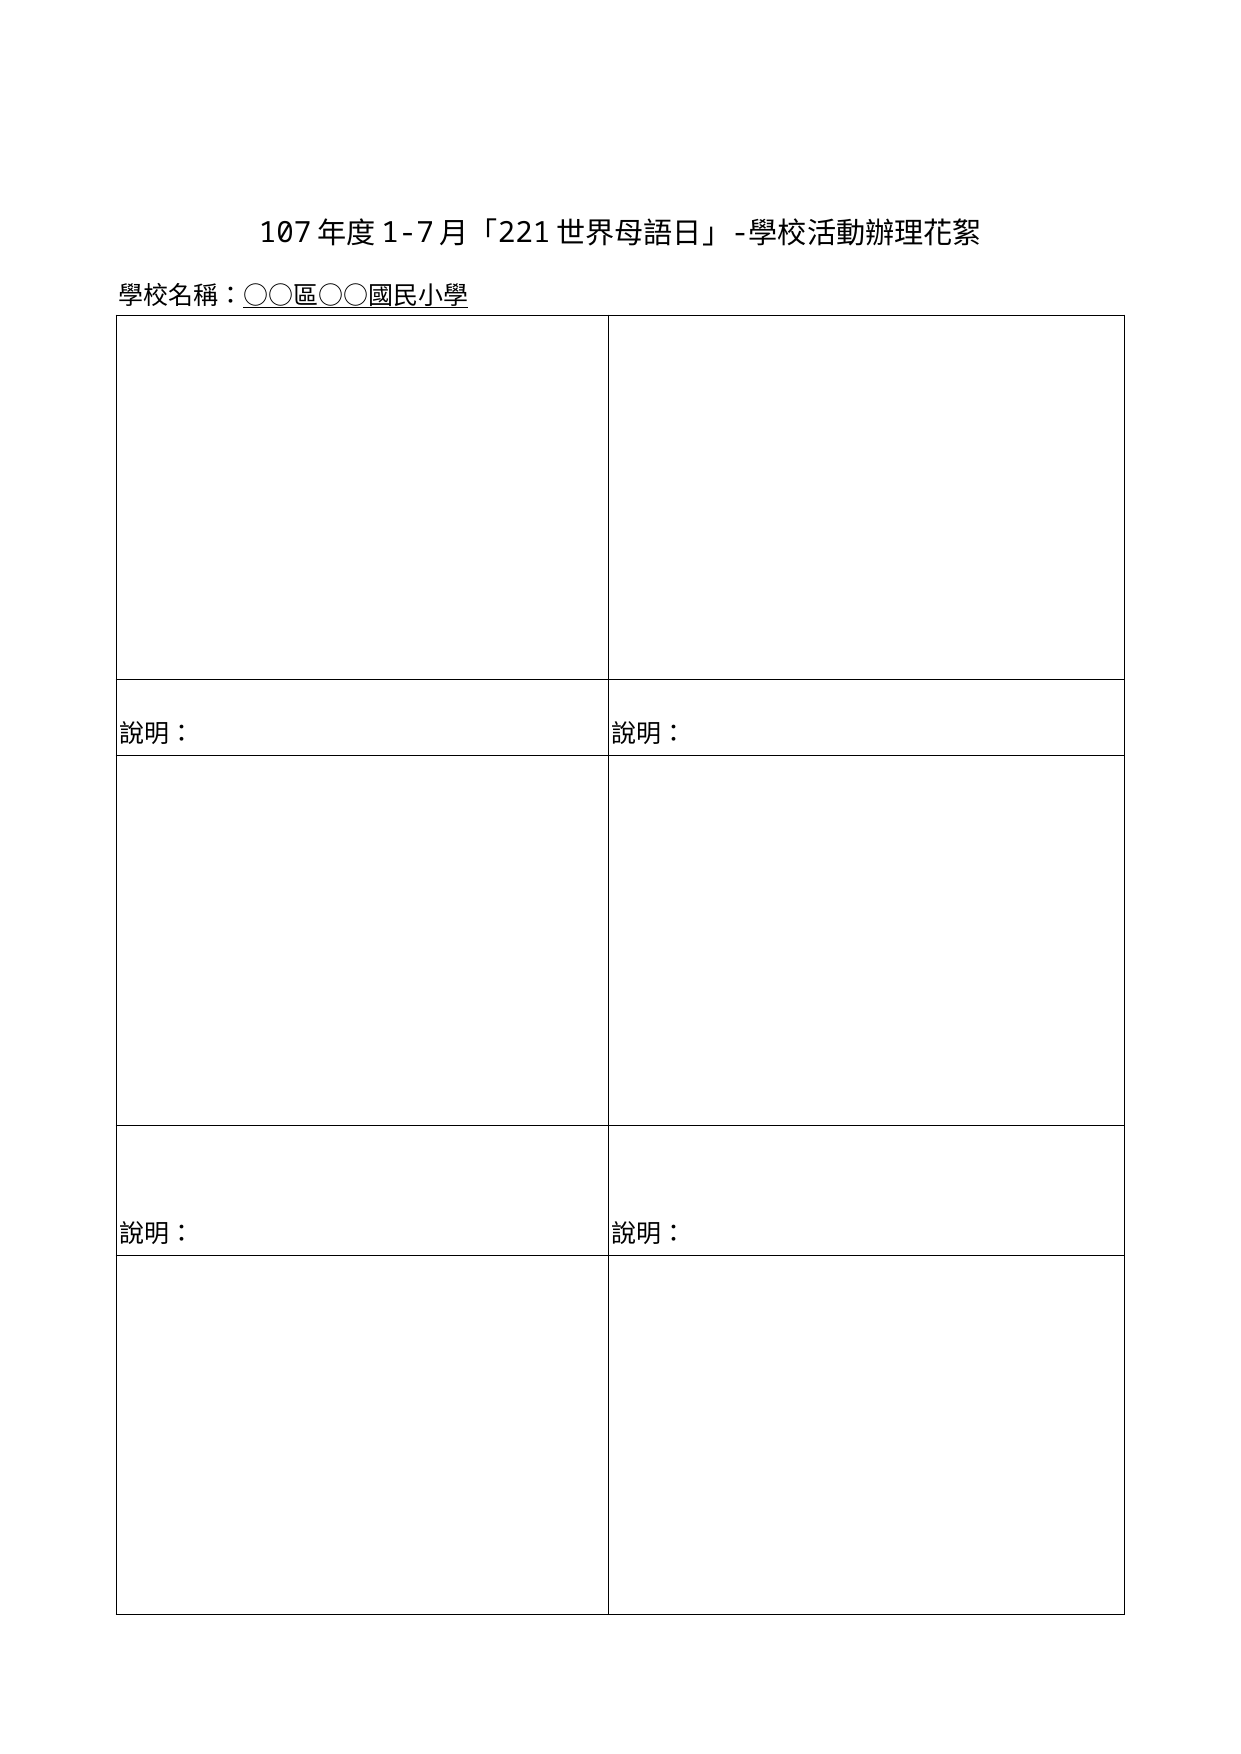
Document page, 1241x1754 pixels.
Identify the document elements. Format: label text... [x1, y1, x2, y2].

table_cell [609, 1256, 1124, 1614]
table_cell 說明： [117, 1126, 608, 1255]
table_cell [117, 1256, 608, 1614]
table_cell 說明： [117, 680, 608, 755]
text 107年度1-7月「221世界母語日」-學校活動辦理花絮 [118, 189, 1122, 252]
table_cell 說明： [609, 1126, 1124, 1255]
table_cell [609, 756, 1124, 1125]
table_header [609, 316, 1124, 678]
table_cell [117, 756, 608, 1125]
table_header [117, 316, 608, 678]
table_cell 說明： [609, 680, 1124, 755]
text 學校名稱：○○區○○國民小學 [118, 252, 1122, 314]
